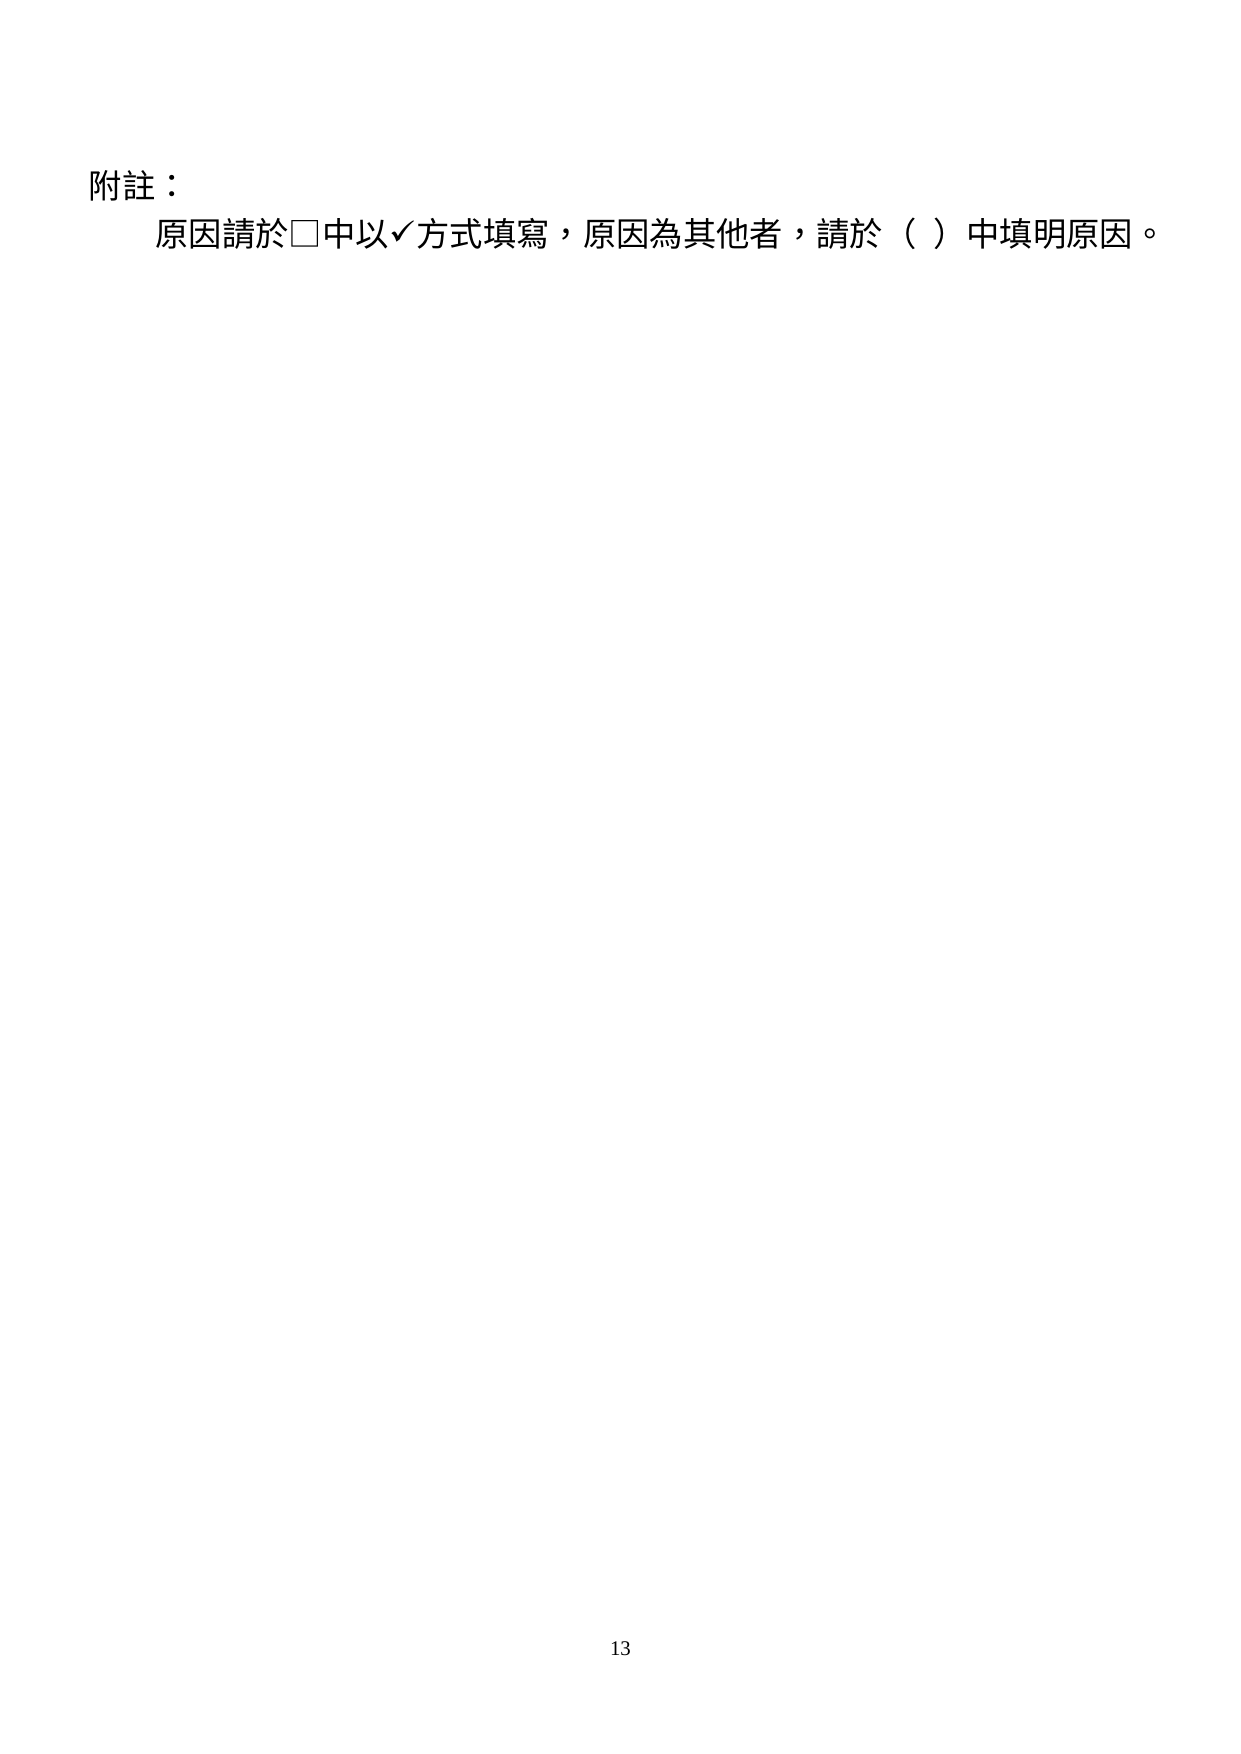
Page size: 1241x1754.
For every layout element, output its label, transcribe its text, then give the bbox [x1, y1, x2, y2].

text 附註： [89, 160, 1152, 208]
text 原因請於□中以方式填寫，原因為其他者，請於（ ）中填明原因。 [89, 208, 1152, 256]
